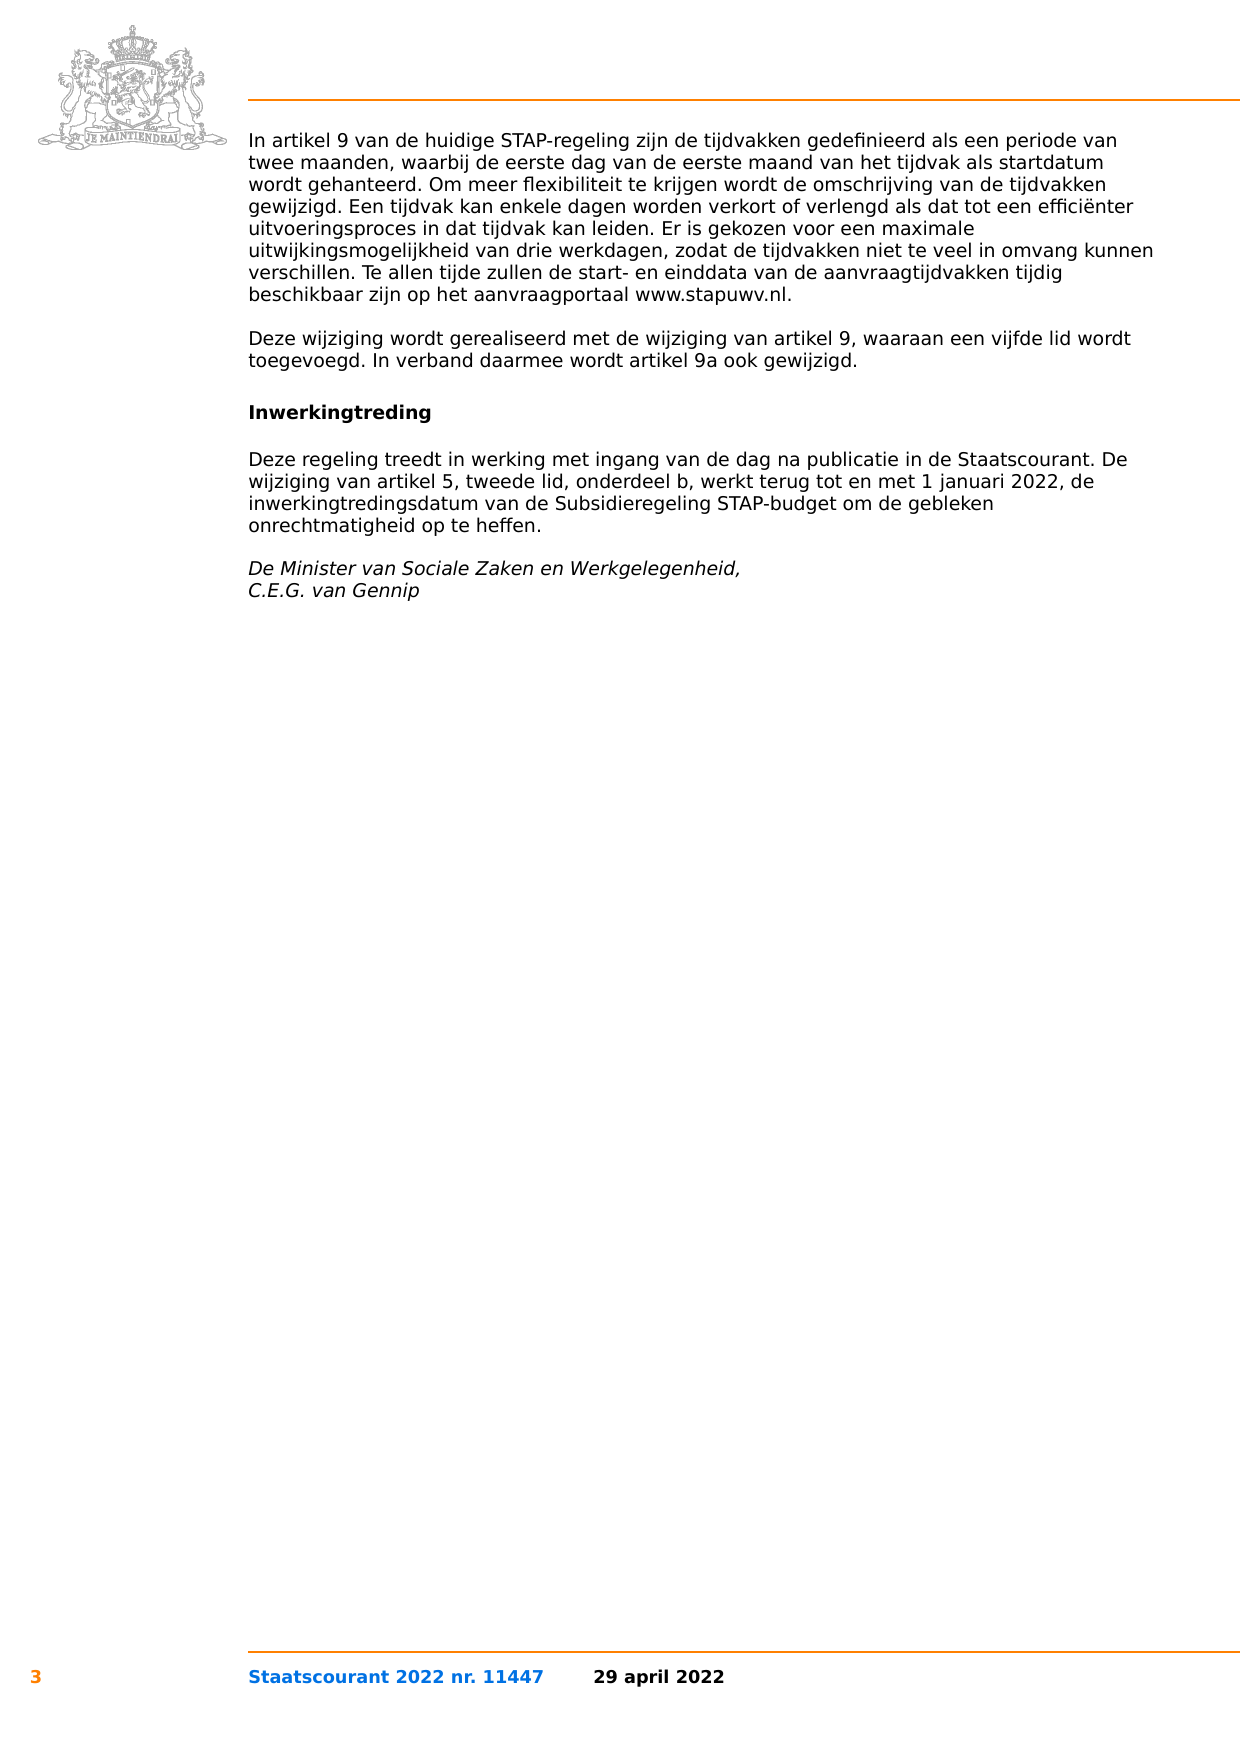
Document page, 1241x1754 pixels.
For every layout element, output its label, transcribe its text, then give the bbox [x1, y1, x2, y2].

picture [38, 25, 227, 150]
text De Minister van Sociale Zaken en Werkgelegenheid, C.E.G. van Gennip [248, 558, 1163, 602]
text In artikel 9 van de huidige STAP-regeling zijn de tijdvakken gedefinieerd als een periode van twee maanden, waarbij de eerste dag van de eerste maand van het tijdvak als startdatum wordt gehanteerd. Om meer flexibiliteit te krijgen wordt de omschrijving van de tijdvakken gewijzigd. Een tijdvak kan enkele dagen worden verkort of verlengd als dat tot een efficiënter uitvoeringsproces in dat tijdvak kan leiden. Er is gekozen voor een maximale uitwijkingsmogelijkheid van drie werkdagen, zodat de tijdvakken niet te veel in omvang kunnen verschillen. Te allen tijde zullen de start- en einddata van de aanvraagtijdvakken tijdig beschikbaar zijn op het aanvraagportaal www.stapuwv.nl. [248, 130, 1163, 306]
subtitle Inwerkingtreding [248, 402, 1163, 423]
text Deze regeling treedt in werking met ingang van de dag na publicatie in de Staatscourant. De wijziging van artikel 5, tweede lid, onderdeel b, werkt terug tot en met 1 januari 2022, de inwerkingtredingsdatum van de Subsidieregeling STAP-budget om de gebleken onrechtmatigheid op te heffen. [248, 448, 1163, 536]
text Deze wijziging wordt gerealiseerd met de wijziging van artikel 9, waaraan een vijfde lid wordt toegevoegd. In verband daarmee wordt artikel 9a ook gewijzigd. [248, 328, 1163, 372]
